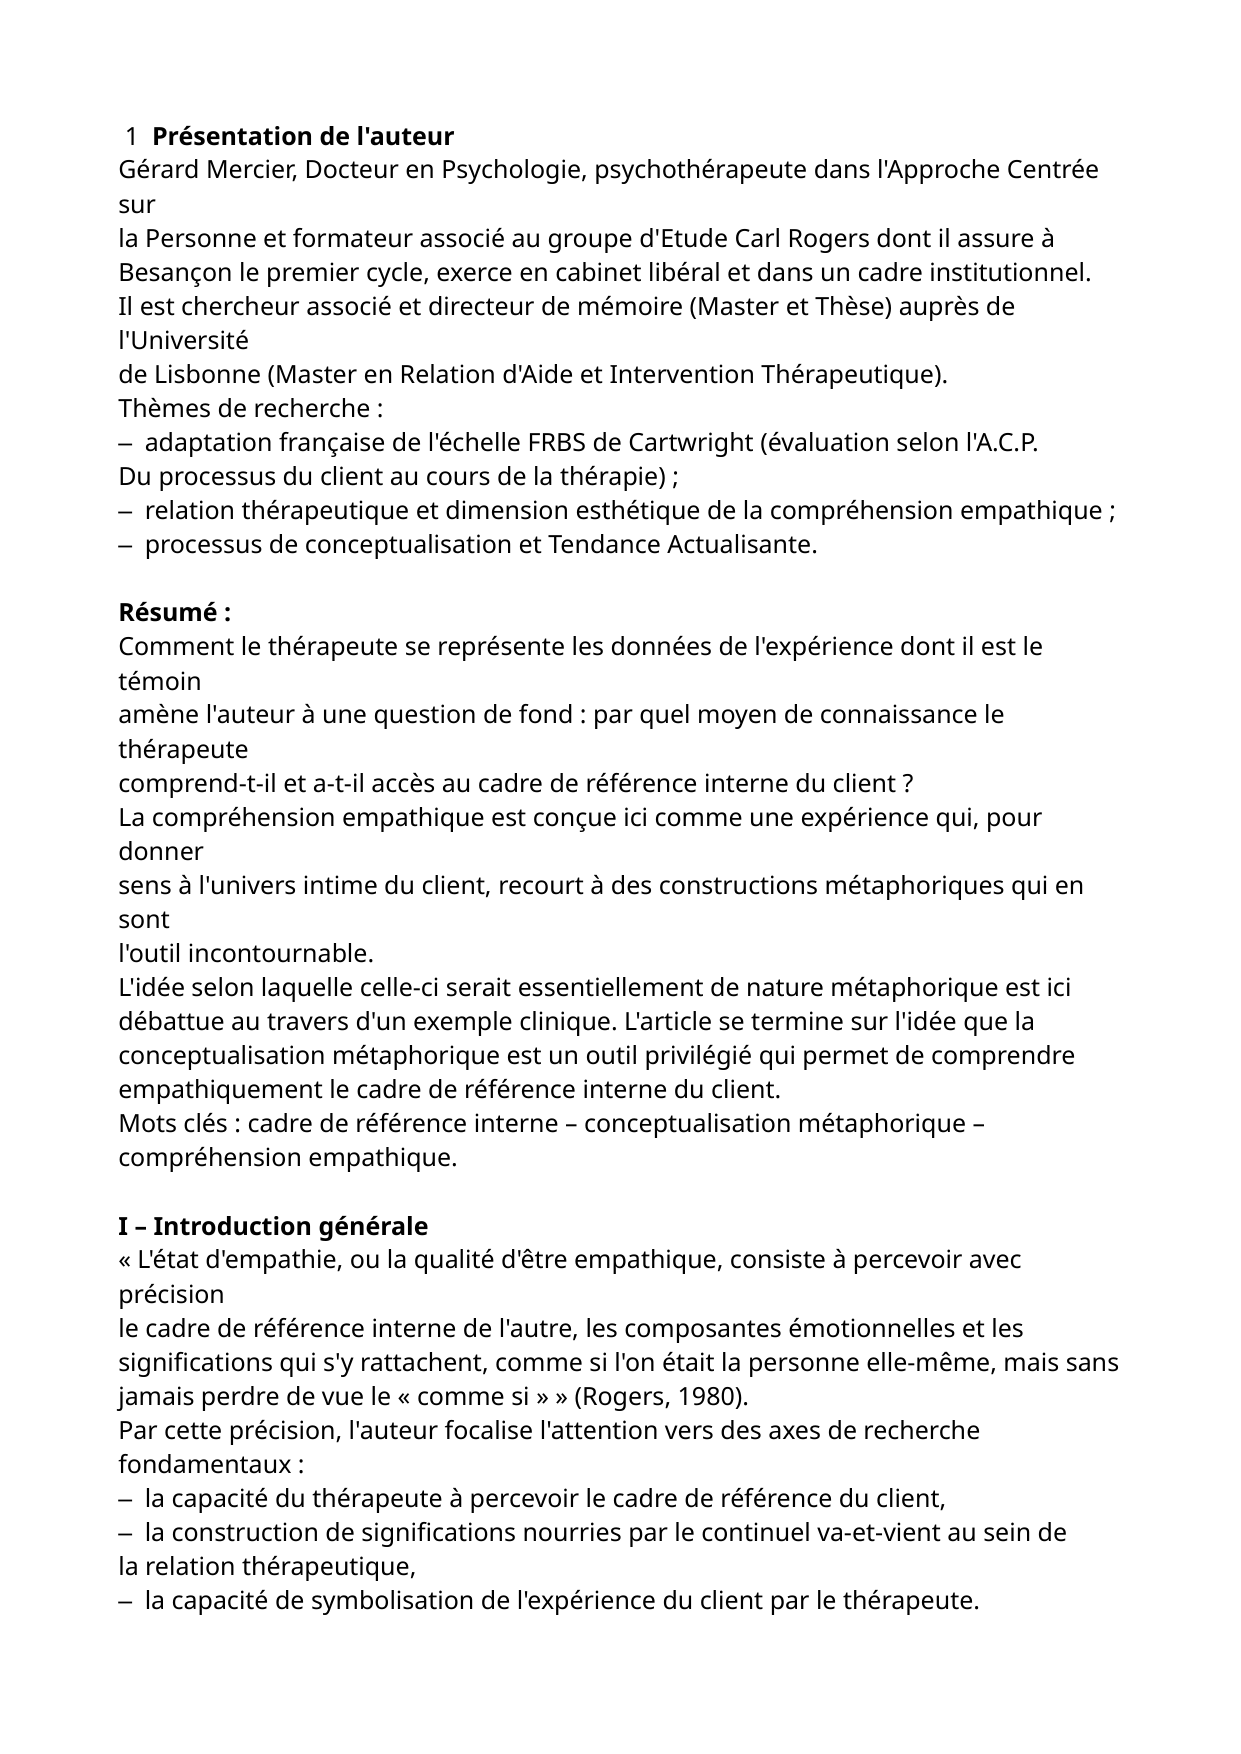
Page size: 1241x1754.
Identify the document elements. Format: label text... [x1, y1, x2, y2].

text l'outil incontournable. [118, 936, 1122, 970]
text conceptualisation métaphorique est un outil privilégié qui permet de comprendre [118, 1038, 1122, 1072]
text « L'état d'empathie, ou la qualité d'être empathique, consiste à percevoir avec précision [118, 1242, 1122, 1310]
text amène l'auteur à une question de fond : par quel moyen de connaissance le thérapeute [118, 697, 1122, 765]
text Par cette précision, l'auteur focalise l'attention vers des axes de recherche [118, 1412, 1122, 1447]
text Comment le thérapeute se représente les données de l'expérience dont il est le témoin [118, 629, 1122, 697]
text Du processus du client au cours de la thérapie) ; [118, 459, 1122, 493]
text – relation thérapeutique et dimension esthétique de la compréhension empathique ; [118, 493, 1122, 527]
text – adaptation française de l'échelle FRBS de Cartwright (évaluation selon l'A.C.P. [118, 425, 1122, 459]
text comprend-t-il et a-t-il accès au cadre de référence interne du client ? [118, 765, 1122, 799]
text sens à l'univers intime du client, recourt à des constructions métaphoriques qui en sont [118, 867, 1122, 936]
text jamais perdre de vue le « comme si » » (Rogers, 1980). [118, 1378, 1122, 1412]
text – processus de conceptualisation et Tendance Actualisante. [118, 527, 1122, 561]
text Gérard Mercier, Docteur en Psychologie, psychothérapeute dans l'Approche Centrée sur [118, 152, 1122, 220]
text La compréhension empathique est conçue ici comme une expérience qui, pour donner [118, 799, 1122, 867]
text compréhension empathique. [118, 1140, 1122, 1174]
text Thèmes de recherche : [118, 391, 1122, 425]
text 1 Présentation de l'auteur [118, 118, 1122, 152]
text L'idée selon laquelle celle-ci serait essentiellement de nature métaphorique est ici [118, 970, 1122, 1004]
text I – Introduction générale [118, 1208, 1122, 1242]
text Besançon le premier cycle, exerce en cabinet libéral et dans un cadre institutionnel. [118, 254, 1122, 288]
text significations qui s'y rattachent, comme si l'on était la personne elle-même, mais sans [118, 1344, 1122, 1378]
text débattue au travers d'un exemple clinique. L'article se termine sur l'idée que la [118, 1004, 1122, 1038]
text – la construction de significations nourries par le continuel va-et-vient au sein de [118, 1515, 1122, 1549]
text – la capacité de symbolisation de l'expérience du client par le thérapeute. [118, 1583, 1122, 1617]
text – la capacité du thérapeute à percevoir le cadre de référence du client, [118, 1481, 1122, 1515]
text la Personne et formateur associé au groupe d'Etude Carl Rogers dont il assure à [118, 220, 1122, 254]
text fondamentaux : [118, 1447, 1122, 1481]
text Mots clés : cadre de référence interne – conceptualisation métaphorique – [118, 1106, 1122, 1140]
text la relation thérapeutique, [118, 1549, 1122, 1583]
text Il est chercheur associé et directeur de mémoire (Master et Thèse) auprès de l'Université [118, 288, 1122, 357]
text Résumé : [118, 595, 1122, 629]
text le cadre de référence interne de l'autre, les composantes émotionnelles et les [118, 1310, 1122, 1344]
text empathiquement le cadre de référence interne du client. [118, 1072, 1122, 1106]
text de Lisbonne (Master en Relation d'Aide et Intervention Thérapeutique). [118, 357, 1122, 391]
